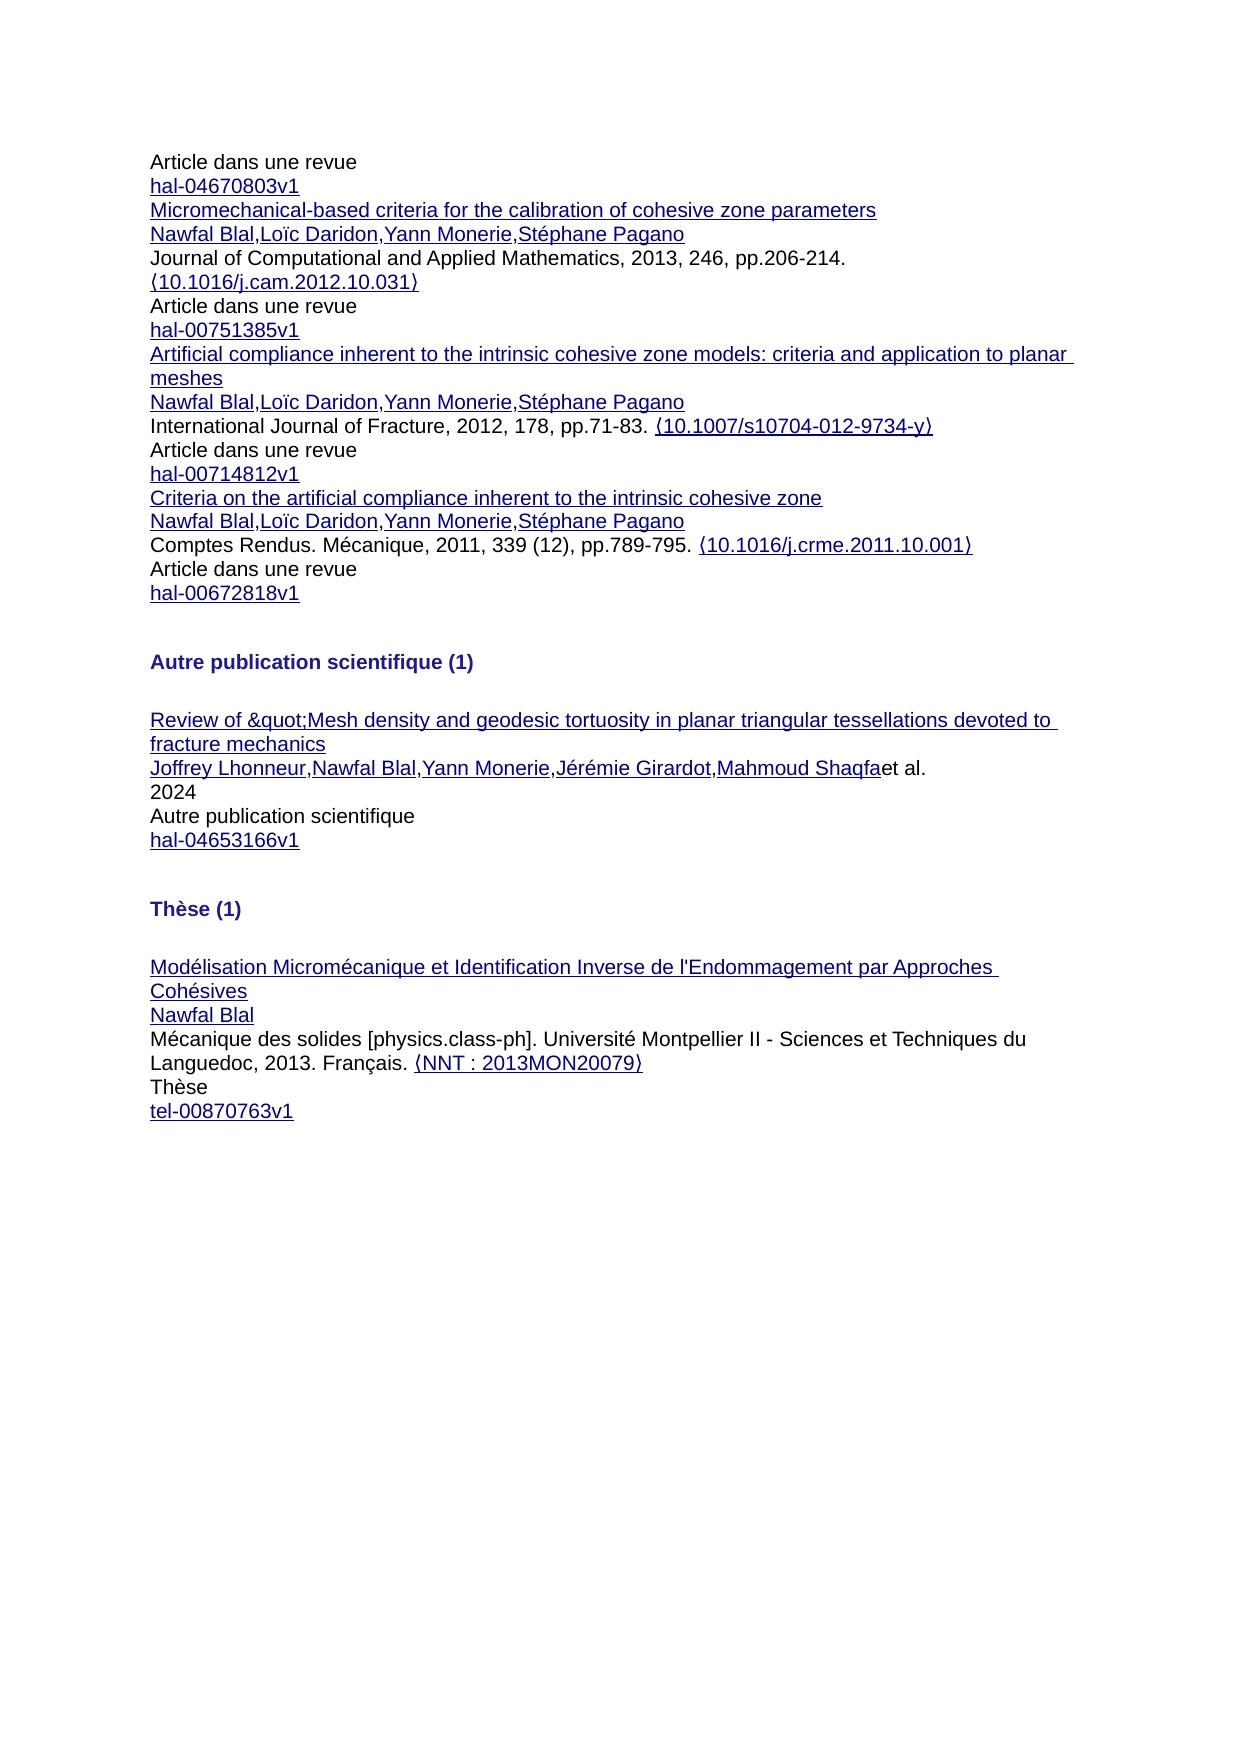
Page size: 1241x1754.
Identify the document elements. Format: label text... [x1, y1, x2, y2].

table_cell Criteria on the artificial compliance inherent to the intrinsic cohesive zone Nawfal Blal,Loïc Daridon,Yann Monerie,Stéphane Pagano Comptes Rendus. Mécanique, 2011, 339 (12), pp.789-795. ⟨10.1016/j.crme.2011.10.001⟩ Article dans une revue hal-00672818v1 [150, 485, 1090, 605]
table_header Review of &quot;Mesh density and geodesic tortuosity in planar triangular tessellations devoted to fracture mechanics Joffrey Lhonneur,Nawfal Blal,Yann Monerie,Jérémie Girardot,Mahmoud Shaqfaet al. 2024 Autre publication scientifique hal-04653166v1 [150, 708, 1090, 852]
table_cell Micromechanical-based criteria for the calibration of cohesive zone parameters Nawfal Blal,Loïc Daridon,Yann Monerie,Stéphane Pagano Journal of Computational and Applied Mathematics, 2013, 246, pp.206-214. ⟨10.1016/j.cam.2012.10.031⟩ Article dans une revue hal-00751385v1 [150, 198, 1090, 342]
table_cell Article dans une revue hal-04670803v1 [150, 150, 1090, 198]
subtitle Autre publication scientifique (1) [150, 650, 1090, 674]
table_header Modélisation Micromécanique et Identification Inverse de l'Endommagement par Approches Cohésives Nawfal Blal Mécanique des solides [physics.class-ph]. Université Montpellier II - Sciences et Techniques du Languedoc, 2013. Français. ⟨NNT : 2013MON20079⟩ Thèse tel-00870763v1 [150, 955, 1090, 1123]
subtitle Thèse (1) [150, 897, 1090, 921]
table_cell Artificial compliance inherent to the intrinsic cohesive zone models: criteria and application to planar meshes Nawfal Blal,Loïc Daridon,Yann Monerie,Stéphane Pagano International Journal of Fracture, 2012, 178, pp.71-83. ⟨10.1007/s10704-012-9734-y⟩ Article dans une revue hal-00714812v1 [150, 342, 1090, 485]
